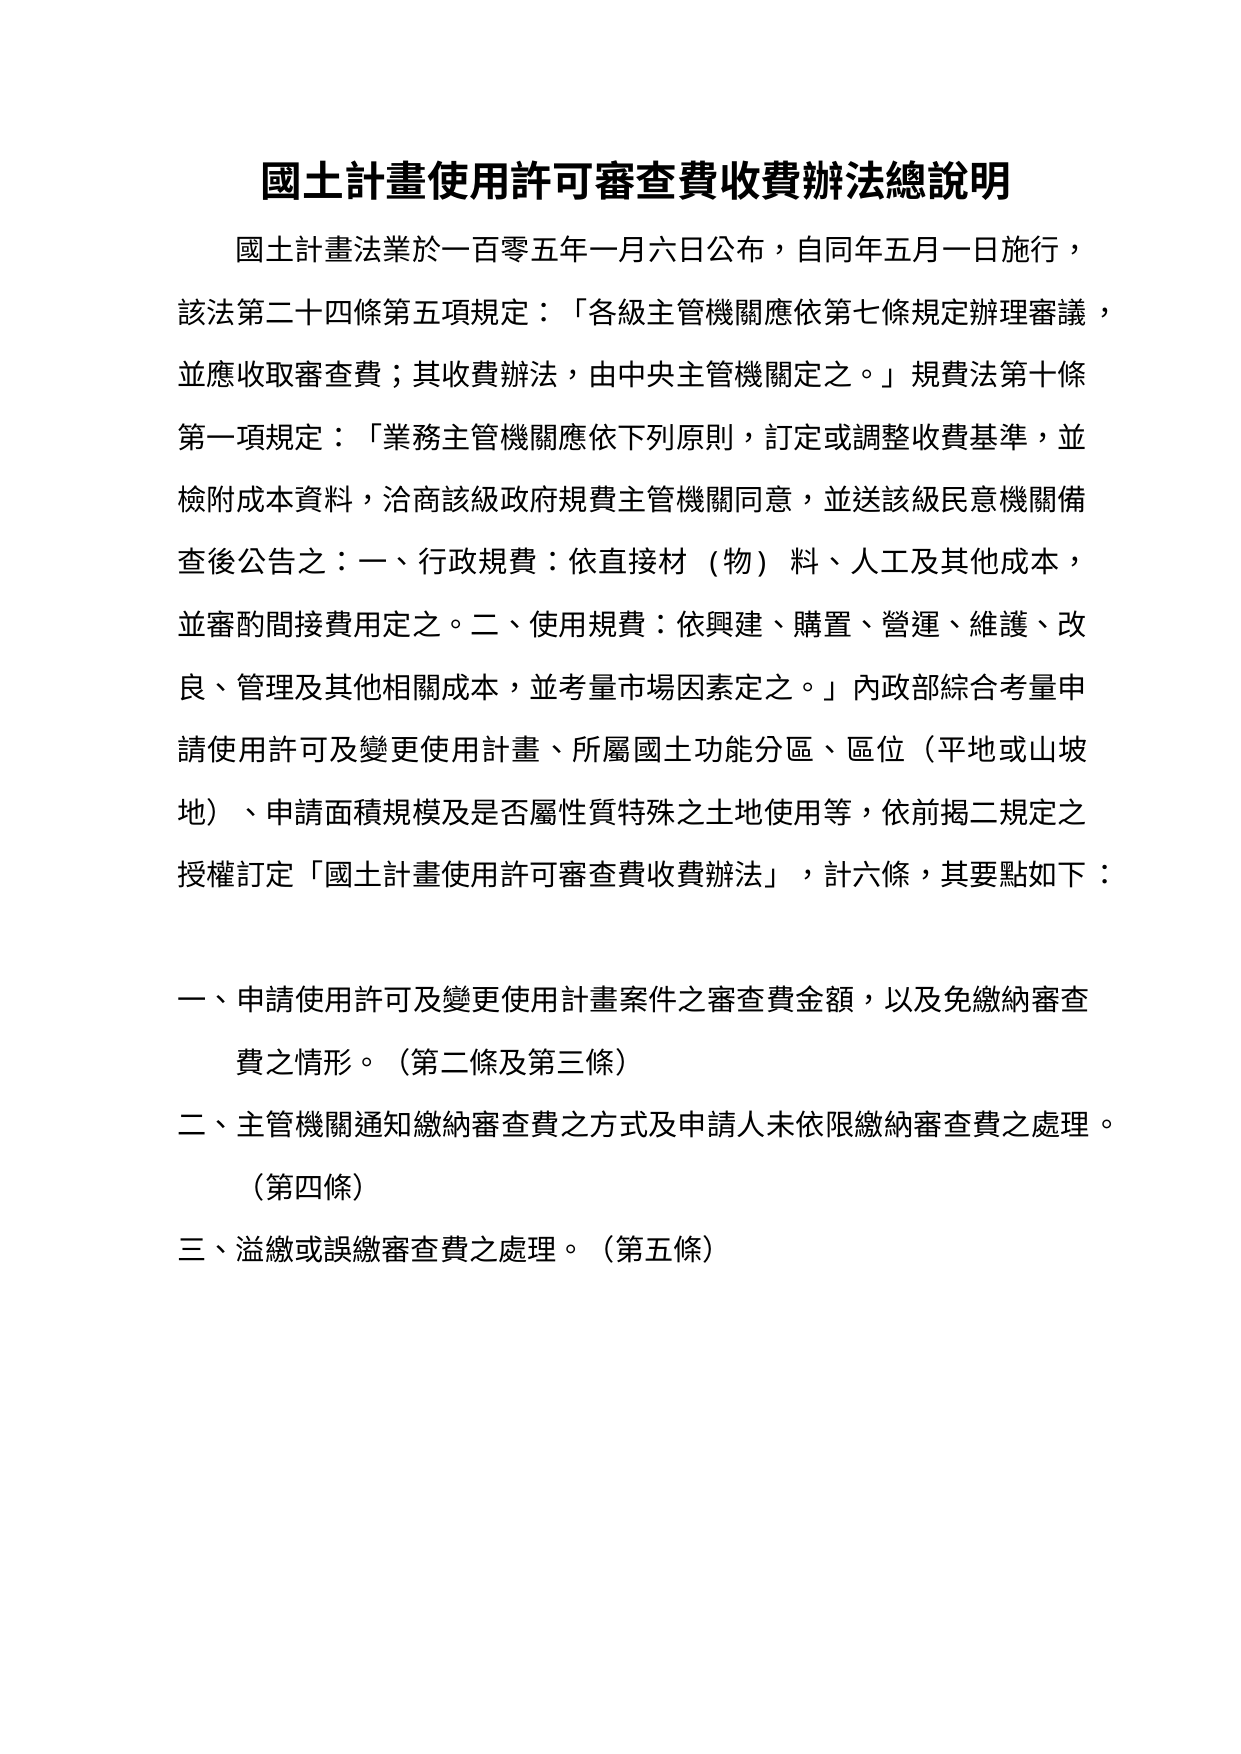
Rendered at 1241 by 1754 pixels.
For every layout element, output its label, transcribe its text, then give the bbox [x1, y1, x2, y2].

text 三、溢繳或誤繳審查費之處理。（第五條） [177, 1206, 1092, 1269]
text 國土計畫使用許可審查費收費辦法總說明 [178, 158, 1092, 206]
text 國土計畫法業於一百零五年一月六日公布，自同年五月一日施行，該法第二十四條第五項規定：「各級主管機關應依第七條規定辦理審議，並應收取審查費；其收費辦法，由中央主管機關定之。」規費法第十條第一項規定：「業務主管機關應依下列原則，訂定或調整收費基準，並檢附成本資料，洽商該級政府規費主管機關同意，並送該級民意機關備查後公告之：一、行政規費：依直接材 (物) 料、人工及其他成本，並審酌間接費用定之。二、使用規費：依興建、購置、營運、維護、改良、管理及其他相關成本，並考量市場因素定之。」內政部綜合考量申請使用許可及變更使用計畫、所屬國土功能分區、區位（平地或山坡地）、申請面積規模及是否屬性質特殊之土地使用等，依前揭二規定之授權訂定「國土計畫使用許可審查費收費辦法」，計六條，其要點如下： [177, 206, 1090, 956]
text 二、主管機關通知繳納審查費之方式及申請人未依限繳納審查費之處理。（第四條） [177, 1081, 1092, 1206]
text 一、申請使用許可及變更使用計畫案件之審查費金額，以及免繳納審查費之情形。（第二條及第三條） [177, 956, 1092, 1081]
